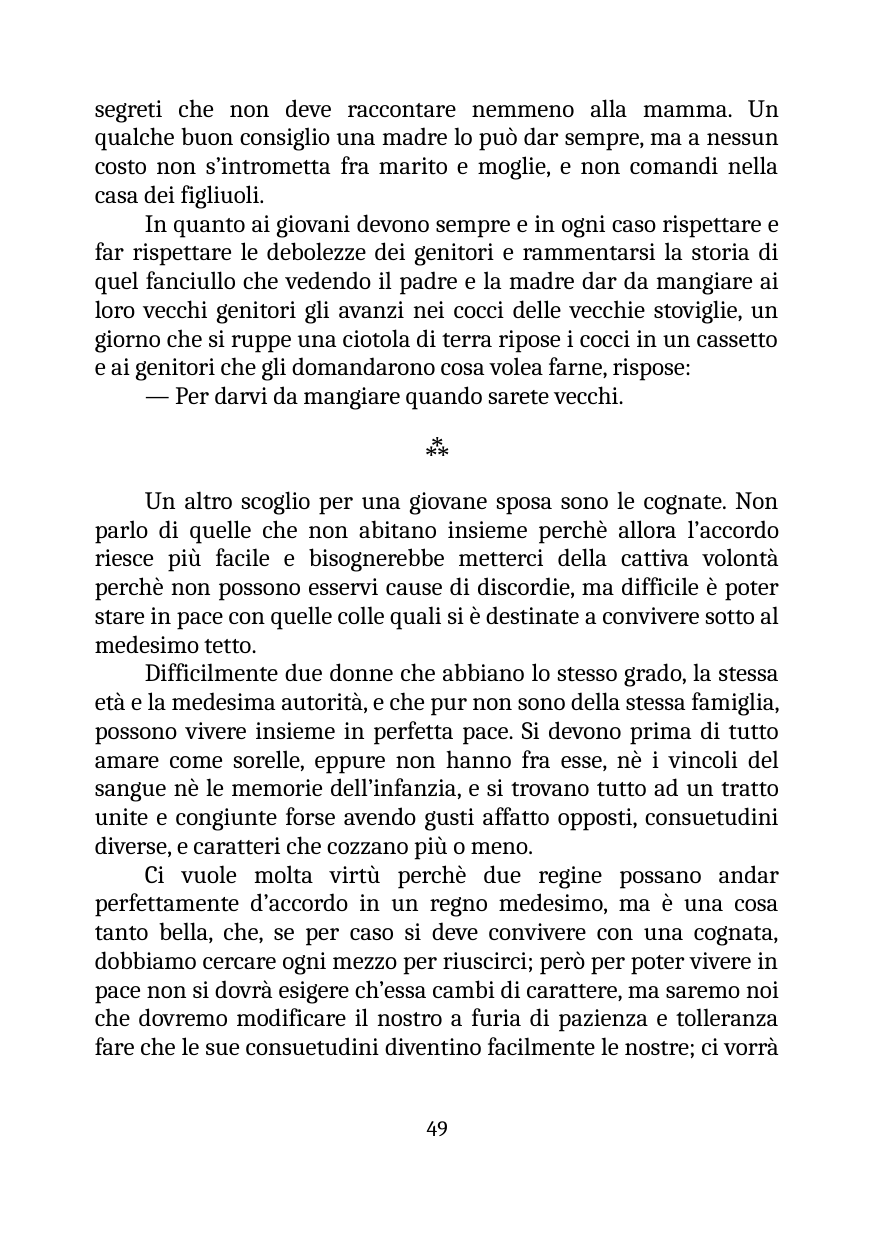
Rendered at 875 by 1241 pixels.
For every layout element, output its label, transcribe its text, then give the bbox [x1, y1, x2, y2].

text Ci vuole molta virtù perchè due regine possano andar perfettamente d’accordo in un regno medesimo, ma è una cosa tanto bella, che, se per caso si deve convivere con una cognata, dobbiamo cercare ogni mezzo per riuscirci; però per poter vivere in pace non si dovrà esigere ch’essa cambi di carattere, ma saremo noi che dovremo modificare il nostro a furia di pazienza e tolleranza fare che le sue consuetudini diventino facilmente le nostre; ci vorrà [94, 861, 779, 1062]
text — Per darvi da mangiare quando sarete vecchi. [94, 382, 779, 411]
text Un altro scoglio per una giovane sposa sono le cognate. Non parlo di quelle che non abitano insieme perchè allora l’accordo riesce più facile e bisognerebbe metterci della cattiva volontà perchè non possono esservi cause di discordie, ma difficile è poter stare in pace con quelle colle quali si è destinate a convivere sotto al medesimo tetto. [94, 487, 779, 659]
text ⁂ [94, 434, 779, 463]
text Difficilmente due donne che abbiano lo stesso grado, la stessa età e la medesima autorità, e che pur non sono della stessa famiglia, possono vivere insieme in perfetta pace. Si devono prima di tutto amare come sorelle, eppure non hanno fra esse, nè i vincoli del sangue nè le memorie dell’infanzia, e si trovano tutto ad un tratto unite e congiunte forse avendo gusti affatto opposti, consuetudini diverse, e caratteri che cozzano più o meno. [94, 659, 779, 861]
text In quanto ai giovani devono sempre e in ogni caso rispettare e far rispettare le debolezze dei genitori e rammentarsi la storia di quel fanciullo che vedendo il padre e la madre dar da mangiare ai loro vecchi genitori gli avanzi nei cocci delle vecchie stoviglie, un giorno che si ruppe una ciotola di terra ripose i cocci in un cassetto e ai genitori che gli domandarono cosa volea farne, rispose: [94, 209, 779, 382]
text segreti che non deve raccontare nemmeno alla mamma. Un qualche buon consiglio una madre lo può dar sempre, ma a nessun costo non s’intrometta fra marito e moglie, e non comandi nella casa dei figliuoli. [94, 94, 779, 209]
